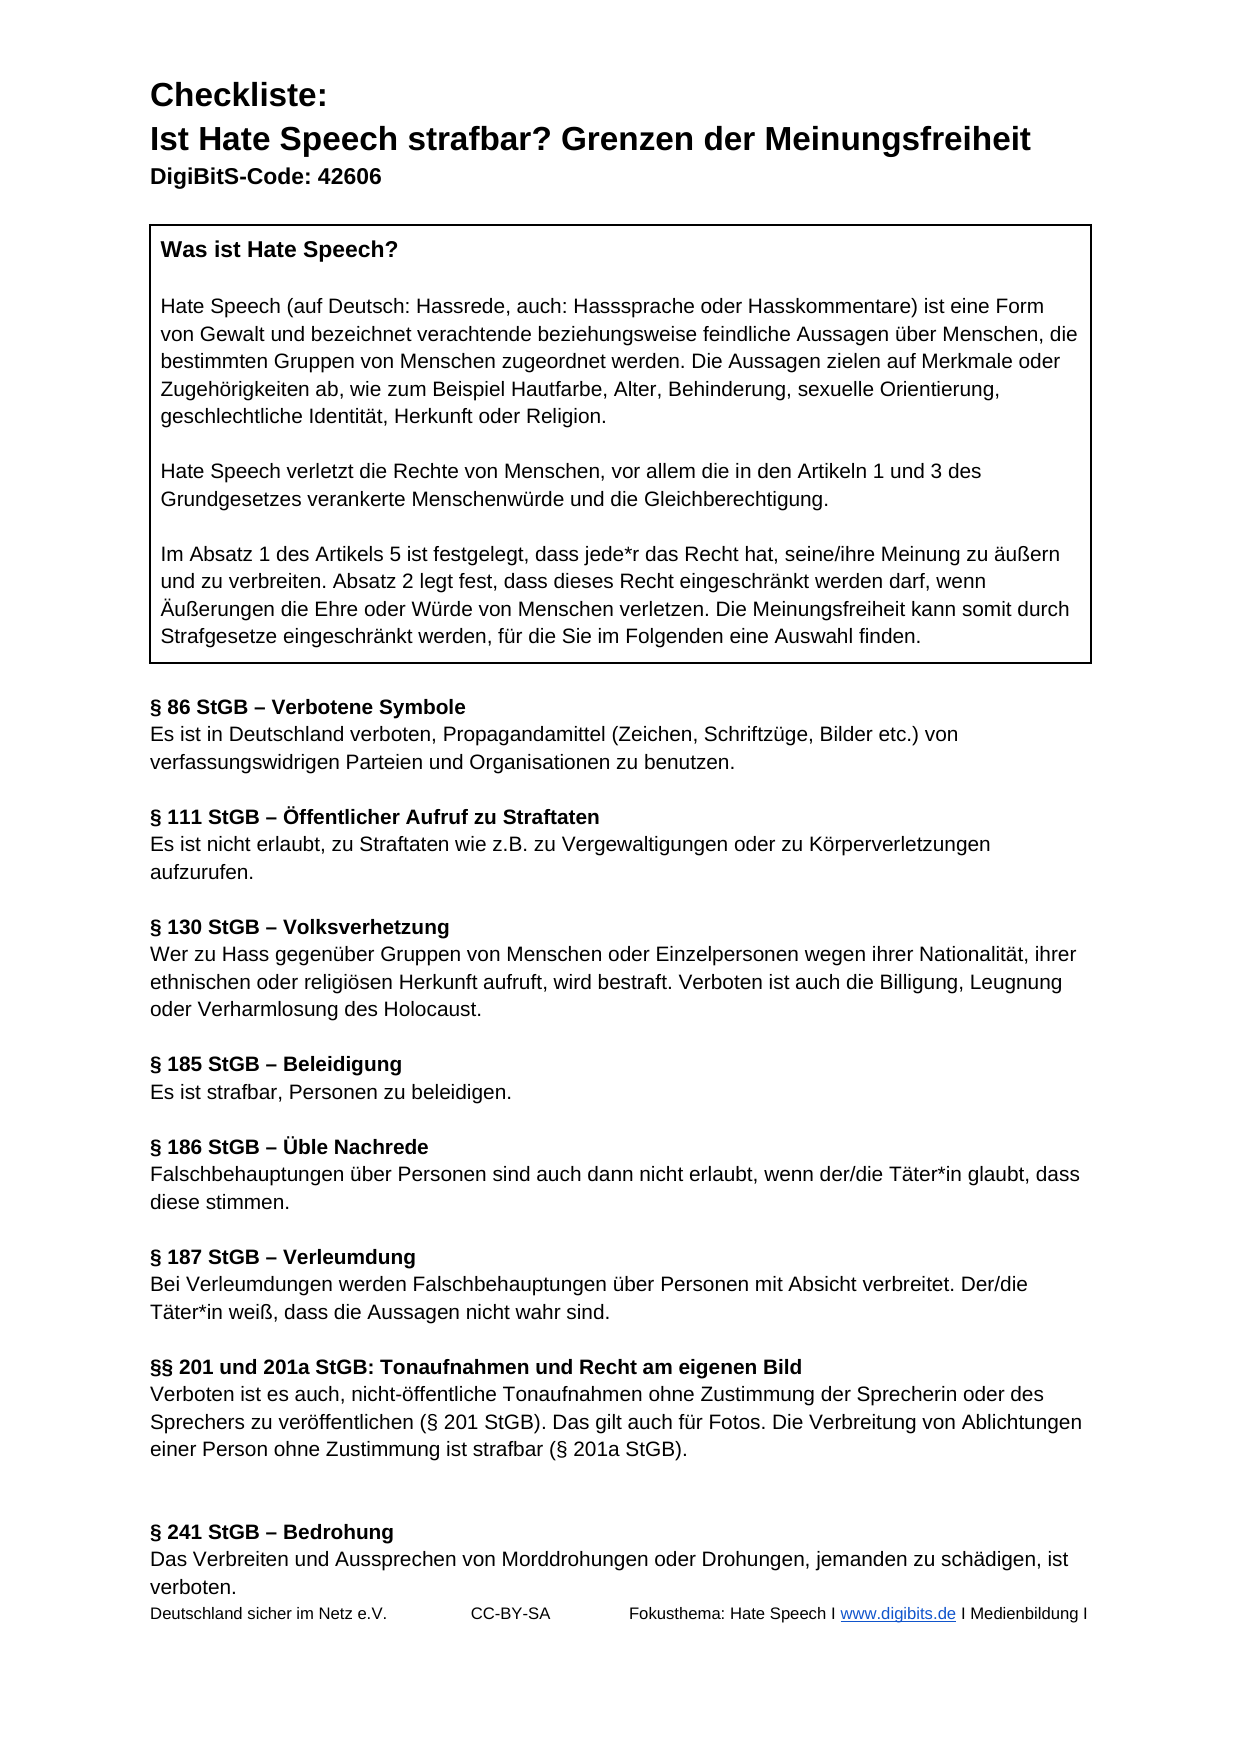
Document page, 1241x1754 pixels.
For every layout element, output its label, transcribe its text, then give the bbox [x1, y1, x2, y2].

text §§ 201 und 201a StGB: Tonaufnahmen und Recht am eigenen Bild [150, 1354, 1090, 1378]
text § 241 StGB – Bedrohung [150, 1519, 1090, 1543]
text Falschbehauptungen über Personen sind auch dann nicht erlaubt, wenn der/die Täter*in glaubt, dass diese stimmen. [150, 1162, 1090, 1213]
text § 185 StGB – Beleidigung [150, 1052, 1090, 1076]
text DigiBitS-Code: 42606 [150, 163, 1090, 190]
table_header Was ist Hate Speech? Hate Speech (auf Deutsch: Hassrede, auch: Hasssprache oder Hasskommentare) ist eine Form von Gewalt und bezeichnet verachtende beziehungsweise feindliche Aussagen über Menschen, die bestimmten Gruppen von Menschen zugeordnet werden. Die Aussagen zielen auf Merkmale oder Zugehörigkeiten ab, wie zum Beispiel Hautfarbe, Alter, Behinderung, sexuelle Orientierung, geschlechtliche Identität, Herkunft oder Religion. Hate Speech verletzt die Rechte von Menschen, vor allem die in den Artikeln 1 und 3 des Grundgesetzes verankerte Menschenwürde und die Gleichberechtigung. Im Absatz 1 des Artikels 5 ist festgelegt, dass jede*r das Recht hat, seine/ihre Meinung zu äußern und zu verbreiten. Absatz 2 legt fest, dass dieses Recht eingeschränkt werden darf, wenn Äußerungen die Ehre oder Würde von Menschen verletzen. Die Meinungsfreiheit kann somit durch Strafgesetze eingeschränkt werden, für die Sie im Folgenden eine Auswahl finden. [151, 226, 1090, 662]
text Es ist in Deutschland verboten, Propagandamittel (Zeichen, Schriftzüge, Bilder etc.) von verfassungswidrigen Parteien und Organisationen zu benutzen. [150, 722, 1090, 773]
text § 187 StGB – Verleumdung [150, 1244, 1090, 1268]
text § 130 StGB – Volksverhetzung [150, 914, 1090, 938]
text Wer zu Hass gegenüber Gruppen von Menschen oder Einzelpersonen wegen ihrer Nationalität, ihrer ethnischen oder religiösen Herkunft aufruft, wird bestraft. Verboten ist auch die Billigung, Leugnung oder Verharmlosung des Holocaust. [150, 942, 1090, 1021]
text § 111 StGB – Öffentlicher Aufruf zu Straftaten [150, 804, 1090, 828]
text Es ist nicht erlaubt, zu Straftaten wie z.B. zu Vergewaltigungen oder zu Körperverletzungen aufzurufen. [150, 832, 1090, 883]
text § 86 StGB – Verbotene Symbole [150, 694, 1090, 718]
text Bei Verleumdungen werden Falschbehauptungen über Personen mit Absicht verbreitet. Der/die Täter*in weiß, dass die Aussagen nicht wahr sind. [150, 1272, 1090, 1323]
text Verboten ist es auch, nicht-öffentliche Tonaufnahmen ohne Zustimmung der Sprecherin oder des Sprechers zu veröffentlichen (§ 201 StGB). Das gilt auch für Fotos. Die Verbreitung von Ablichtungen einer Person ohne Zustimmung ist strafbar (§ 201a StGB). [150, 1382, 1090, 1461]
text Das Verbreiten und Aussprechen von Morddrohungen oder Drohungen, jemanden zu schädigen, ist verboten. [150, 1547, 1090, 1598]
text § 186 StGB – Üble Nachrede [150, 1134, 1090, 1158]
text Es ist strafbar, Personen zu beleidigen. [150, 1079, 1090, 1103]
text Checkliste: [150, 75, 1090, 113]
text Ist Hate Speech strafbar? Grenzen der Meinungsfreiheit [150, 119, 1090, 158]
